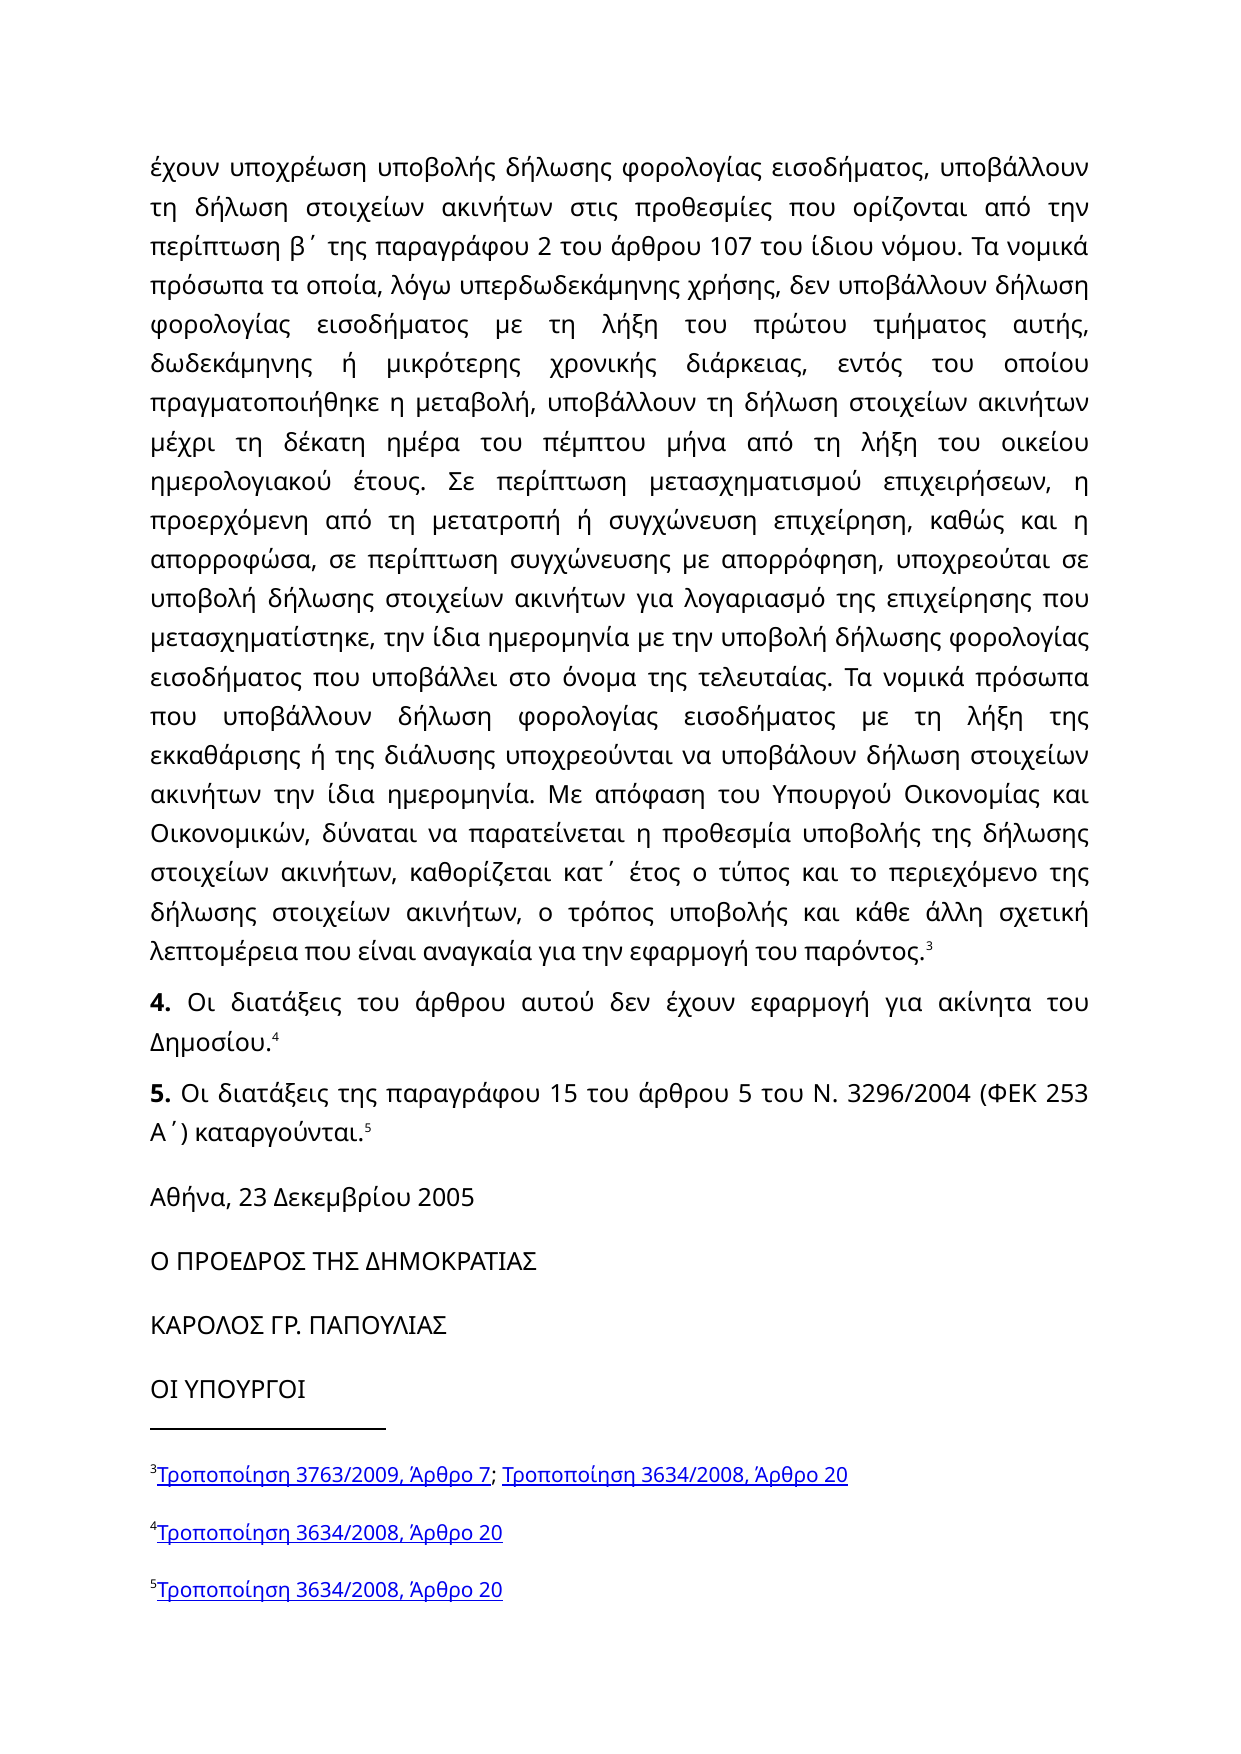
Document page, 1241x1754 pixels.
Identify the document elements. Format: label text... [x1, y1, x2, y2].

text Τροποποίηση 3763/2009, Άρθρο 7; Τροποποίηση 3634/2008, Άρθρο 20 [150, 1460, 1090, 1489]
text ΟΙ ΥΠΟΥΡΓΟΙ [150, 1372, 1090, 1406]
text 4. Οι διατάξεις του άρθρου αυτού δεν έχουν εφαρμογή για ακίνητα του Δημοσίου. [150, 985, 1090, 1058]
text έχουν υποχρέωση υποβολής δήλωσης φορολογίας εισοδήματος, υποβάλλουν τη δήλωση στοιχείων ακινήτων στις προθεσμίες που ορίζονται από την περίπτωση β΄ της παραγράφου 2 του άρθρου 107 του ίδιου νόμου. Τα νομικά πρόσωπα τα οποία, λόγω υπερδωδεκάμηνης χρήσης, δεν υποβάλλουν δήλωση φορολογίας εισοδήματος με τη λήξη του πρώτου τμήματος αυτής, δωδεκάμηνης ή μικρότερης χρονικής διάρκειας, εντός του οποίου πραγματοποιήθηκε η μεταβολή, υποβάλλουν τη δήλωση στοιχείων ακινήτων μέχρι τη δέκατη ημέρα του πέμπτου μήνα από τη λήξη του οικείου ημερολογιακού έτους. Σε περίπτωση μετασχηματισμού επιχειρήσεων, η προερχόμενη από τη μετατροπή ή συγχώνευση επιχείρηση, καθώς και η απορροφώσα, σε περίπτωση συγχώνευσης με απορρόφηση, υποχρεούται σε υποβολή δήλωσης στοιχείων ακινήτων για λογαριασμό της επιχείρησης που μετασχηματίστηκε, την ίδια ημερομηνία με την υποβολή δήλωσης φορολογίας εισοδήματος που υποβάλλει στο όνομα της τελευταίας. Τα νομικά πρόσωπα που υποβάλλουν δήλωση φορολογίας εισοδήματος με τη λήξη της εκκαθάρισης ή της διάλυσης υποχρεούνται να υποβάλουν δήλωση στοιχείων ακινήτων την ίδια ημερομηνία. Με απόφαση του Υπουργού Οικονομίας και Οικονομικών, δύναται να παρατείνεται η προθεσμία υποβολής της δήλωσης στοιχείων ακινήτων, καθορίζεται κατ΄ έτος ο τύπος και το περιεχόμενο της δήλωσης στοιχείων ακινήτων, ο τρόπος υποβολής και κάθε άλλη σχετική λεπτομέρεια που είναι αναγκαία για την εφαρμογή του παρόντος. [150, 150, 1090, 967]
text Ο ΠΡΟΕΔΡΟΣ ΤΗΣ ΔΗΜΟΚΡΑΤΙΑΣ [150, 1243, 1090, 1277]
text Τροποποίηση 3634/2008, Άρθρο 20 [150, 1576, 1090, 1604]
text ΚΑΡΟΛΟΣ ΓΡ. ΠΑΠΟΥΛΙΑΣ [150, 1307, 1090, 1342]
text 5. Οι διατάξεις της παραγράφου 15 του άρθρου 5 του Ν. 3296/2004 (ΦΕΚ 253 Α΄) καταργούνται. [150, 1076, 1090, 1149]
text Τροποποίηση 3634/2008, Άρθρο 20 [150, 1518, 1090, 1546]
text Αθήνα, 23 Δεκεμβρίου 2005 [150, 1179, 1090, 1213]
